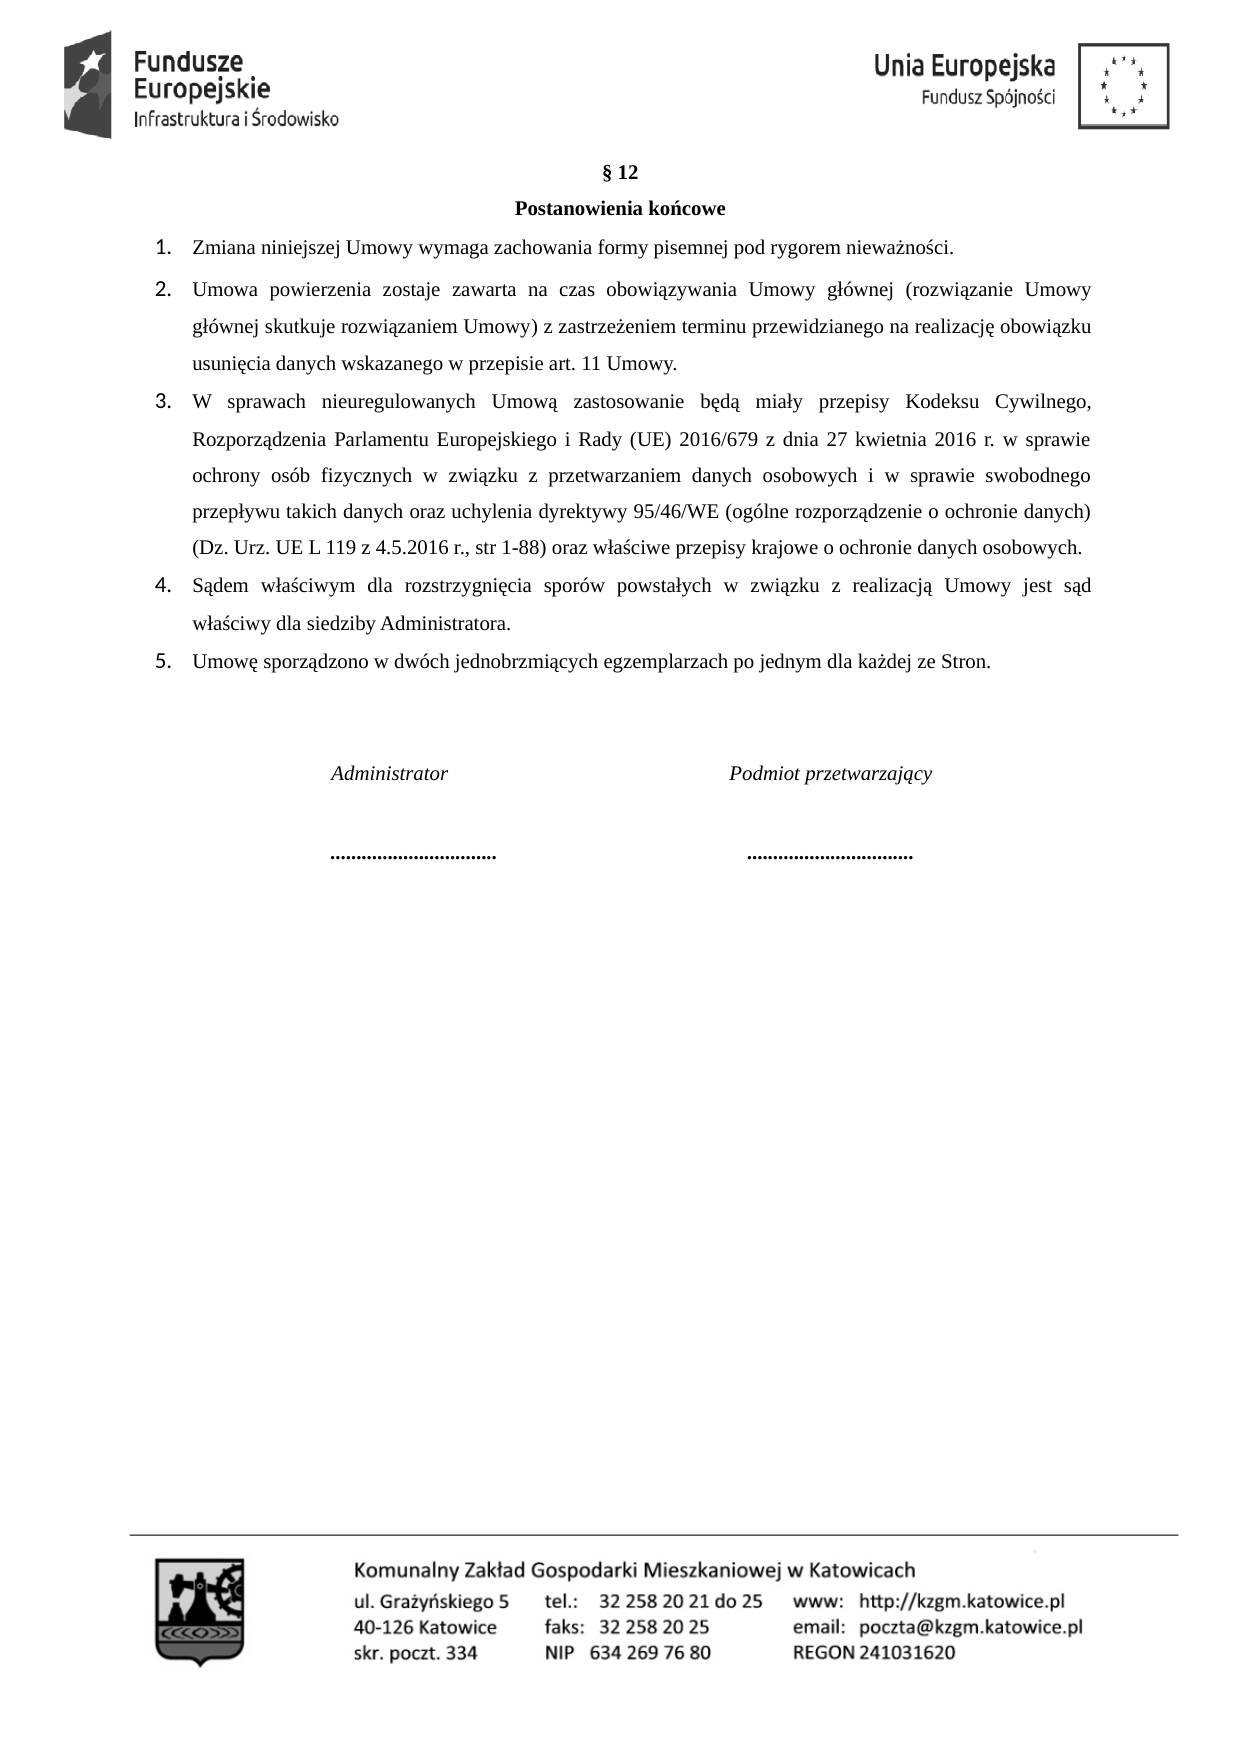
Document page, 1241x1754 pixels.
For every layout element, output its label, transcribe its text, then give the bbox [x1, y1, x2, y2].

text Administrator Podmiot przetwarzający [148, 761, 1092, 785]
list Zmiana niniejszej Umowy wymaga zachowania formy pisemnej pod rygorem nieważności. [154, 232, 1092, 260]
text Postanowienia końcowe [148, 196, 1092, 220]
list Umowa powierzenia zostaje zawarta na czas obowiązywania Umowy głównej (rozwiązanie Umowy głównej skutkuje rozwiązaniem Umowy) z zastrzeżeniem terminu przewidzianego na realizację obowiązku usunięcia danych wskazanego w przepisie art. 11 Umowy. [154, 274, 1092, 374]
text ................................ ................................ [148, 840, 1092, 864]
list Umowę sporządzono w dwóch jednobrzmiących egzemplarzach po jednym dla każdej ze Stron. [154, 647, 1092, 675]
picture [111, 1521, 1192, 1692]
list Sądem właściwym dla rozstrzygnięcia sporów powstałych w związku z realizacją Umowy jest sąd właściwy dla siedziby Administratora. [154, 571, 1092, 635]
list W sprawach nieuregulowanych Umową zastosowanie będą miały przepisy Kodeksu Cywilnego, Rozporządzenia Parlamentu Europejskiego i Rady (UE) 2016/679 z dnia 27 kwietnia 2016 r. w sprawie ochrony osób fizycznych w związku z przetwarzaniem danych osobowych i w sprawie swobodnego przepływu takich danych oraz uchylenia dyrektywy 95/46/WE (ogólne rozporządzenie o ochronie danych) (Dz. Urz. UE L 119 z 4.5.2016 r., str 1-88) oraz właściwe przepisy krajowe o ochronie danych osobowych. [154, 386, 1092, 559]
text § 12 [148, 148, 1092, 184]
